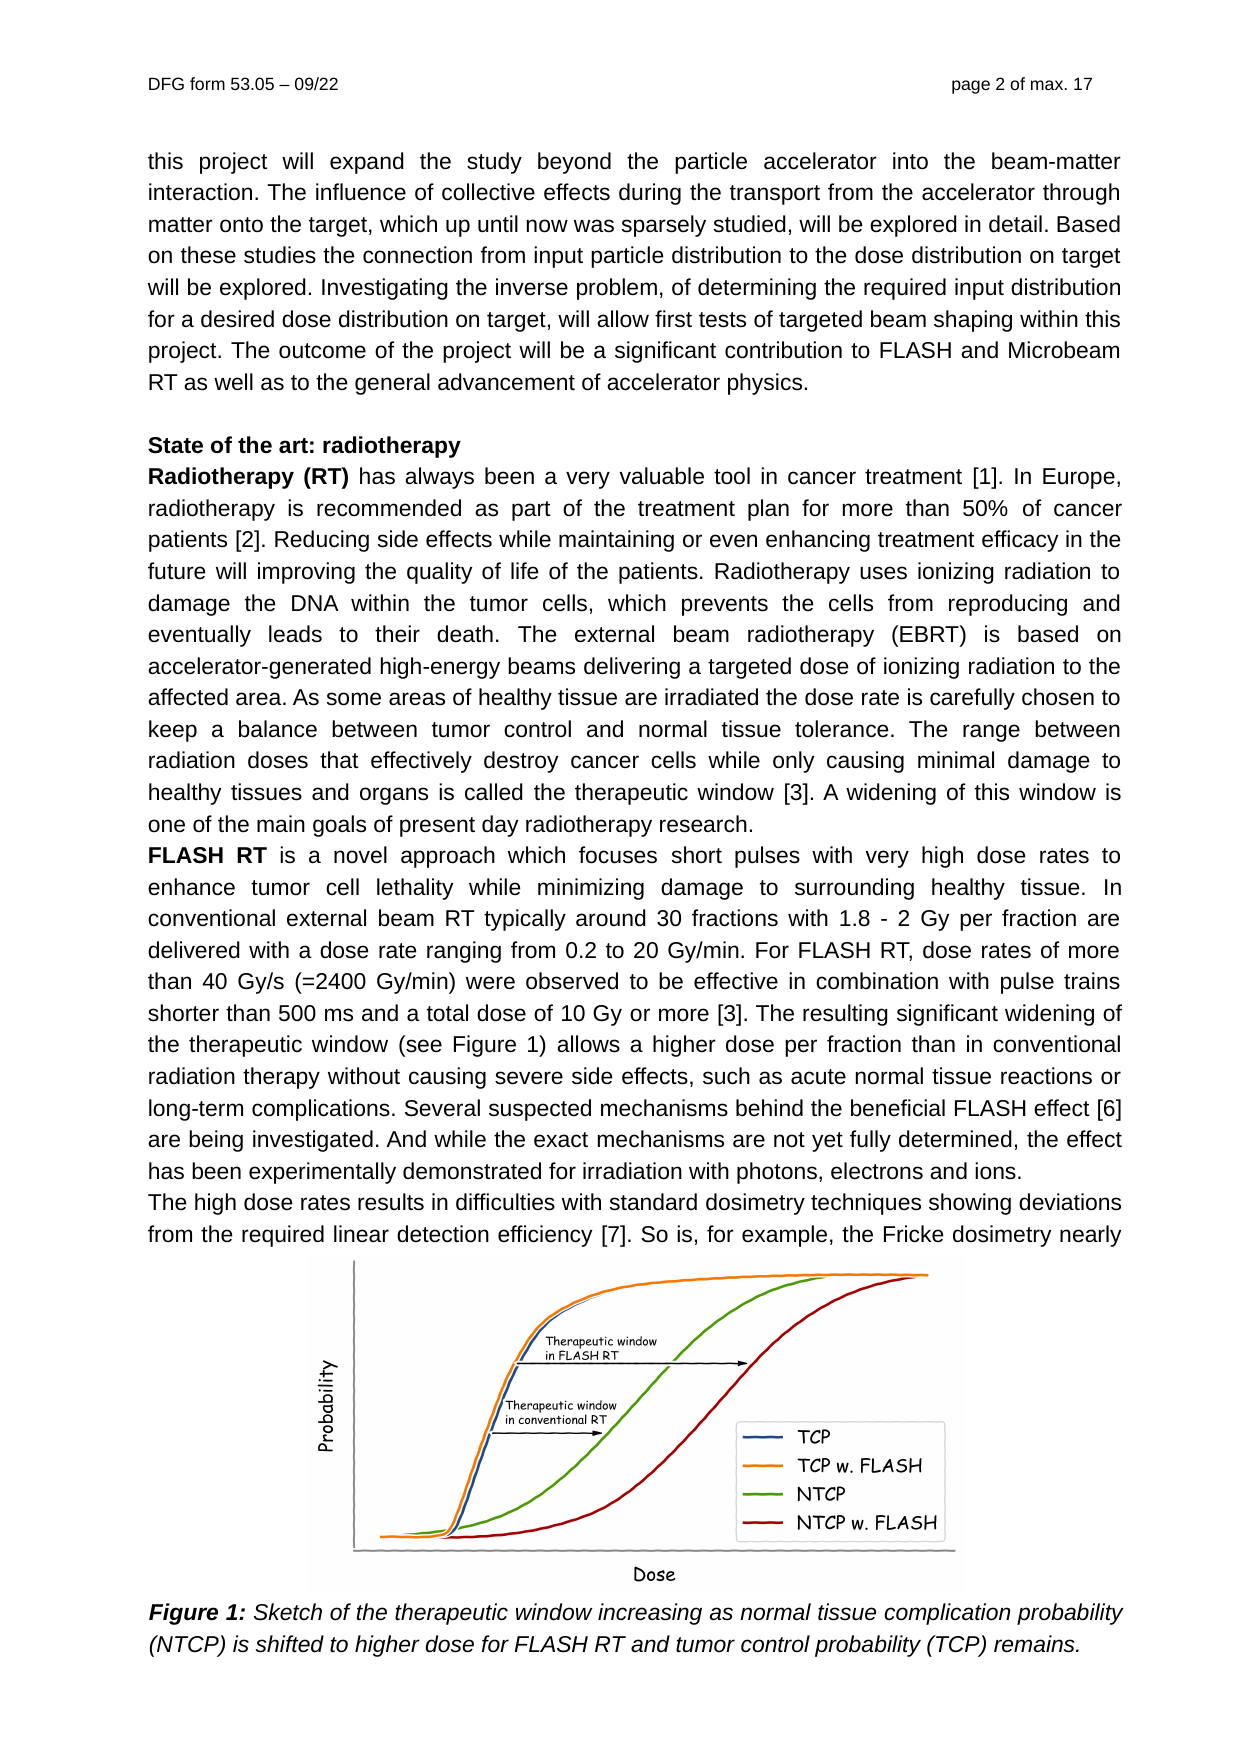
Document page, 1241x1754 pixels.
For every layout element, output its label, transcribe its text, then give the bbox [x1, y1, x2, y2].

text FLASH RT is a novel approach which focuses short pulses with very high dose rates to enhance tumor cell lethality while minimizing damage to surrounding healthy tissue. In conventional external beam RT typically around 30 fractions with 1.8 - 2 Gy per fraction are delivered with a dose rate ranging from 0.2 to 20 Gy/min. For FLASH RT, dose rates of more than 40 Gy/s (=2400 Gy/min) were observed to be effective in combination with pulse trains shorter than 500 ms and a total dose of 10 Gy or more [3]. The resulting significant widening of the therapeutic window (see Figure 1) allows a higher dose per fraction than in conventional radiation therapy without causing severe side effects, such as acute normal tissue reactions or long-term complications. Several suspected mechanisms behind the beneficial FLASH effect [6] are being investigated. And while the exact mechanisms are not yet fully determined, the effect has been experimentally demonstrated for irradiation with photons, electrons and ions. [148, 842, 1122, 1184]
text State of the art: radiotherapy [148, 432, 1122, 458]
text Figure 1: Sketch of the therapeutic window increasing as normal tissue complication probability (NTCP) is shifted to higher dose for FLASH RT and tumor control probability (TCP) remains. [149, 1266, 1123, 1657]
text The high dose rates results in difficulties with standard dosimetry techniques showing deviations from the required linear detection efficiency [7]. So is, for example, the Fricke dosimetry nearly [148, 1189, 1122, 1247]
text this project will expand the study beyond the particle accelerator into the beam-matter interaction. The influence of collective effects during the transport from the accelerator through matter onto the target, which up until now was sparsely studied, will be explored in detail. Based on these studies the connection from input particle distribution to the dose distribution on target will be explored. Investigating the inverse problem, of determining the required input distribution for a desired dose distribution on target, will allow first tests of targeted beam shaping within this project. The outcome of the project will be a significant contribution to FLASH and Microbeam RT as well as to the general advancement of accelerator physics. [148, 148, 1122, 395]
text Radiotherapy (RT) has always been a very valuable tool in cancer treatment [1]. In Europe, radiotherapy is recommended as part of the treatment plan for more than 50% of cancer patients [2]. Reducing side effects while maintaining or even enhancing treatment efficacy in the future will improving the quality of life of the patients. Radiotherapy uses ionizing radiation to damage the DNA within the tumor cells, which prevents the cells from reproducing and eventually leads to their death. The external beam radiotherapy (EBRT) is based on accelerator-generated high-energy beams delivering a targeted dose of ionizing radiation to the affected area. As some areas of healthy tissue are irradiated the dose rate is carefully chosen to keep a balance between tumor control and normal tissue tolerance. The range between radiation doses that effectively destroy cancer cells while only causing minimal damage to healthy tissues and organs is called the therapeutic window [3]. A widening of this window is one of the main goals of present day radiotherapy research. [148, 463, 1122, 837]
picture [308, 1253, 964, 1595]
